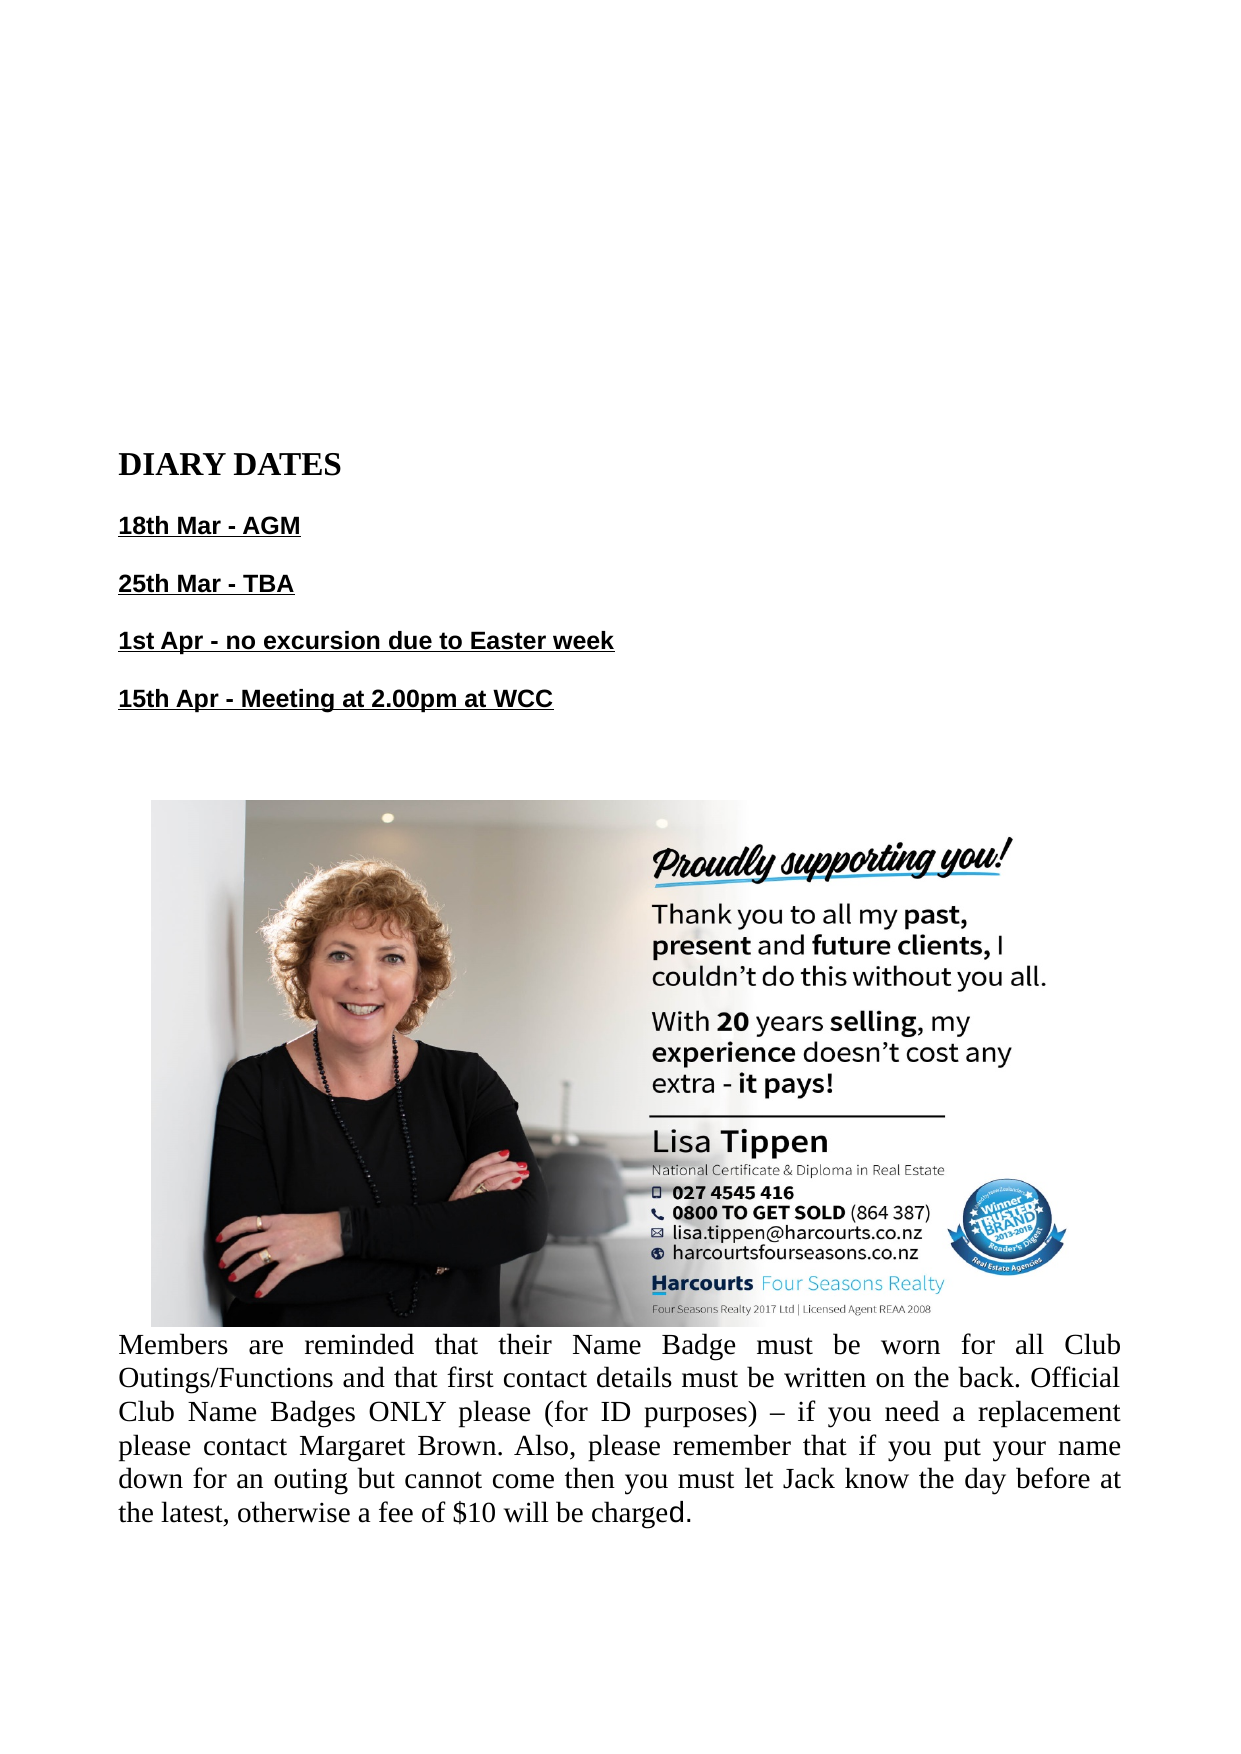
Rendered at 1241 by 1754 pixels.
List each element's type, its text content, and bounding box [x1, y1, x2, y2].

text 25th Mar - TBA [118, 568, 1122, 597]
text 1st Apr - no excursion due to Easter week [118, 626, 1122, 655]
text 18th Mar - AGM [118, 511, 1122, 540]
text Members are reminded that their Name Badge must be worn for all Club Outings/Functions and that first contact details must be written on the back. Official Club Name Badges ONLY please (for ID purposes) – if you need a replacement please contact Margaret Brown. Also, please remember that if you put your name down for an outing but cannot come then you must let Jack know the day before at the latest, otherwise a fee of $10 will be charged. [118, 827, 1122, 1528]
text 15th Apr - Meeting at 2.00pm at WCC [118, 683, 1122, 712]
text DIARY DATES [118, 444, 1122, 482]
